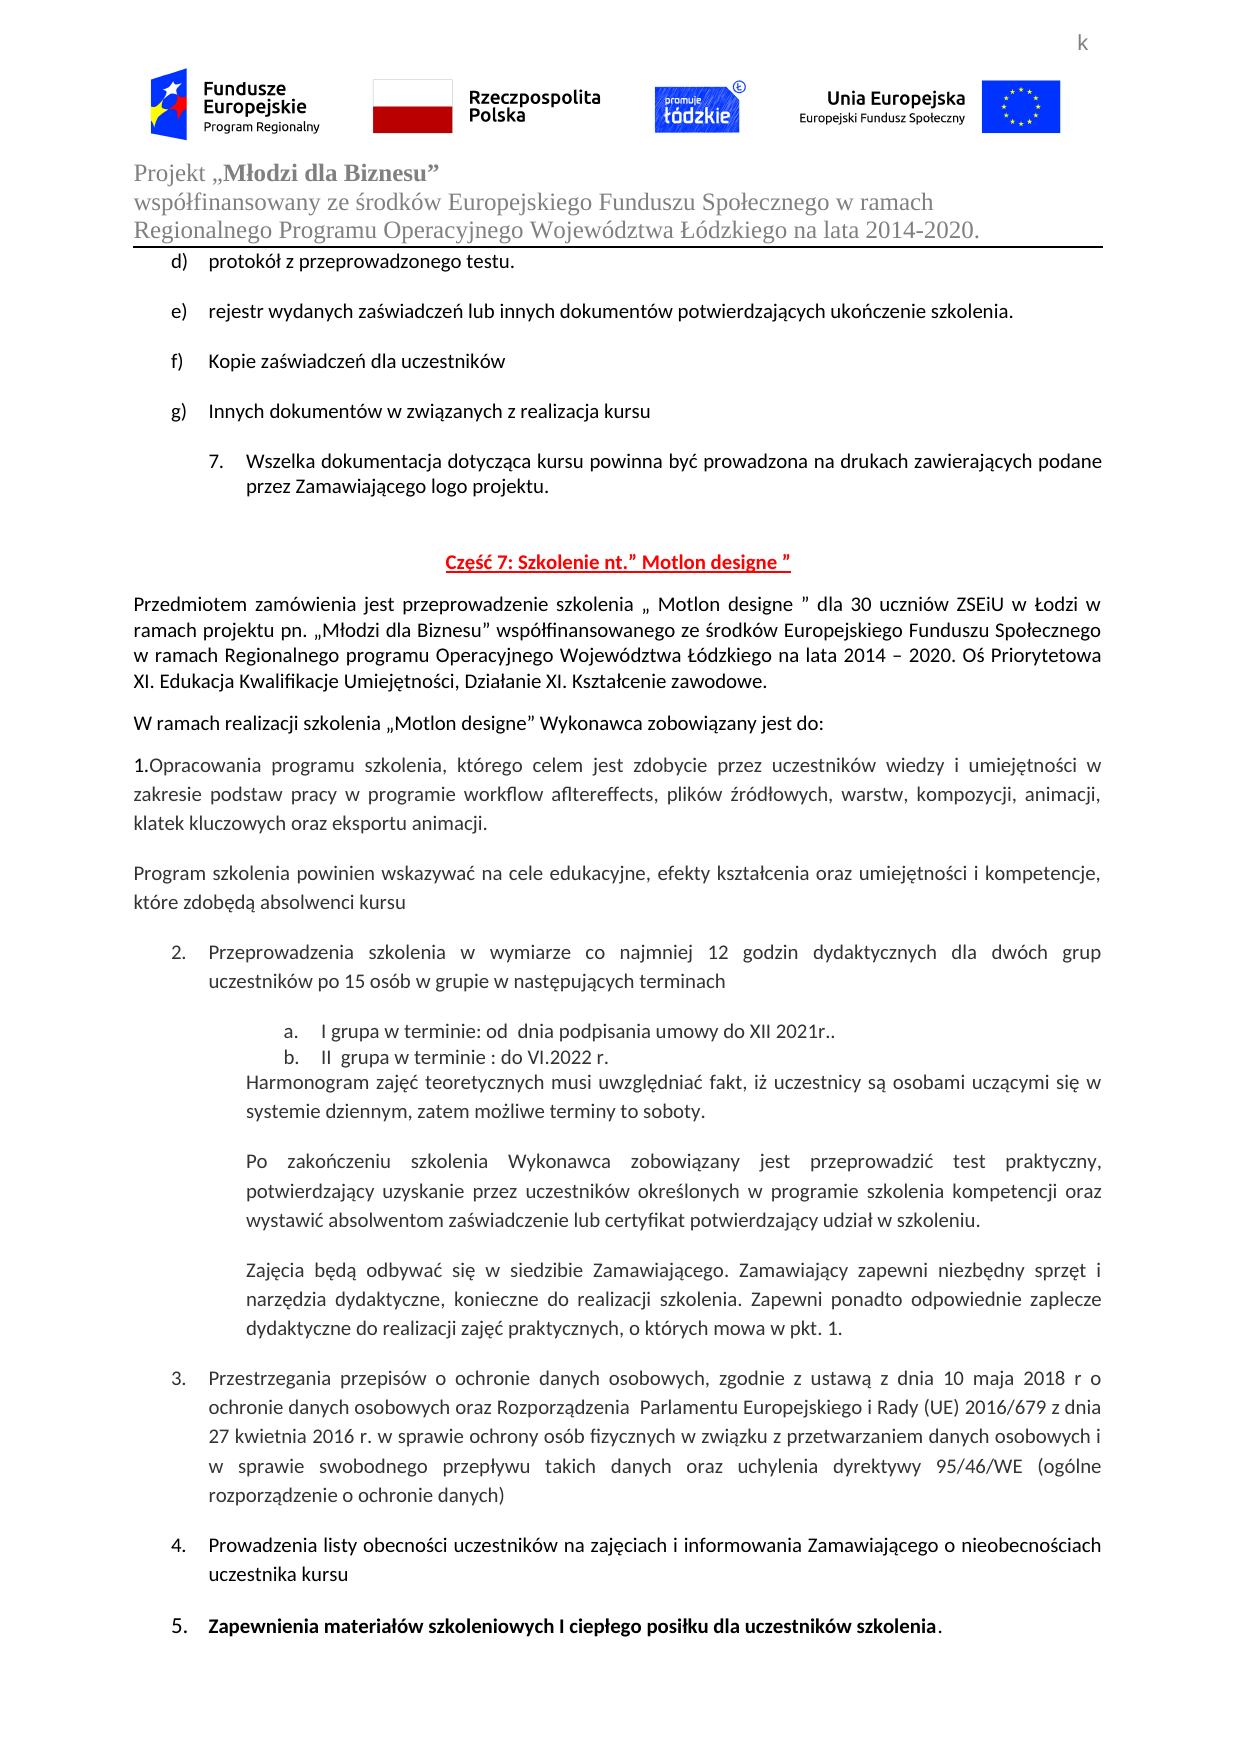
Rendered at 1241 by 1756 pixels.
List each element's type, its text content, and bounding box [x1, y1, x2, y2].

text Program szkolenia powinien wskazywać na cele edukacyjne, efekty kształcenia oraz umiejętności i kompetencje, które zdobędą absolwenci kursu [133, 860, 1103, 915]
list Po zakończeniu szkolenia Wykonawca zobowiązany jest przeprowadzić test praktyczny, potwierdzający uzyskanie przez uczestników określonych w programie szkolenia kompetencji oraz wystawić absolwentom zaświadczenie lub certyfikat potwierdzający udział w szkoleniu. [246, 1149, 1103, 1232]
text 1.Opracowania programu szkolenia, którego celem jest zdobycie przez uczestników wiedzy i umiejętności w zakresie podstaw pracy w programie workflow afltereffects, plików źródłowych, warstw, kompozycji, animacji, klatek kluczowych oraz eksportu animacji. [133, 752, 1103, 836]
list Innych dokumentów w związanych z realizacja kursu [171, 398, 1103, 423]
list Zajęcia będą odbywać się w siedzibie Zamawiającego. Zamawiający zapewni niezbędny sprzęt i narzędzia dydaktyczne, konieczne do realizacji szkolenia. Zapewni ponadto odpowiednie zaplecze dydaktyczne do realizacji zajęć praktycznych, o których mowa w pkt. 1. [246, 1257, 1103, 1341]
list II grupa w terminie : do VI.2022 r. [283, 1044, 1103, 1069]
list I grupa w terminie: od dnia podpisania umowy do XII 2021r.. [283, 1019, 1103, 1044]
text Przedmiotem zamówienia jest przeprowadzenie szkolenia „ Motlon designe ” dla 30 uczniów ZSEiU w Łodzi w ramach projektu pn. „Młodzi dla Biznesu” współfinansowanego ze środków Europejskiego Funduszu Społecznego w ramach Regionalnego programu Operacyjnego Województwa Łódzkiego na lata 2014 – 2020. Oś Priorytetowa XI. Edukacja Kwalifikacje Umiejętności, Działanie XI. Kształcenie zawodowe. [133, 592, 1103, 693]
text W ramach realizacji szkolenia „Motlon designe” Wykonawca zobowiązany jest do: [133, 710, 1103, 735]
list Przeprowadzenia szkolenia w wymiarze co najmniej 12 godzin dydaktycznych dla dwóch grup uczestników po 15 osób w grupie w następujących terminach [171, 939, 1103, 994]
text Część 7: Szkolenie nt.” Motlon designe ” [133, 549, 1103, 575]
list protokół z przeprowadzonego testu. [171, 248, 1103, 273]
list Prowadzenia listy obecności uczestników na zajęciach i informowania Zamawiającego o nieobecnościach uczestnika kursu [171, 1532, 1103, 1587]
list Harmonogram zajęć teoretycznych musi uwzględniać fakt, iż uczestnicy są osobami uczącymi się w systemie dziennym, zatem możliwe terminy to soboty. [246, 1069, 1103, 1124]
list Przestrzegania przepisów o ochronie danych osobowych, zgodnie z ustawą z dnia 10 maja 2018 r o ochronie danych osobowych oraz Rozporządzenia Parlamentu Europejskiego i Rady (UE) 2016/679 z dnia 27 kwietnia 2016 r. w sprawie ochrony osób fizycznych w związku z przetwarzaniem danych osobowych i w sprawie swobodnego przepływu takich danych oraz uchylenia dyrektywy 95/46/WE (ogólne rozporządzenie o ochronie danych) [171, 1365, 1103, 1507]
list Wszelka dokumentacja dotycząca kursu powinna być prowadzona na drukach zawierających podane przez Zamawiającego logo projektu. [208, 448, 1103, 499]
list rejestr wydanych zaświadczeń lub innych dokumentów potwierdzających ukończenie szkolenia. [171, 298, 1103, 323]
list Kopie zaświadczeń dla uczestników [171, 348, 1103, 373]
list Zapewnienia materiałów szkoleniowych I ciepłego posiłku dla uczestników szkolenia. [171, 1611, 1103, 1639]
